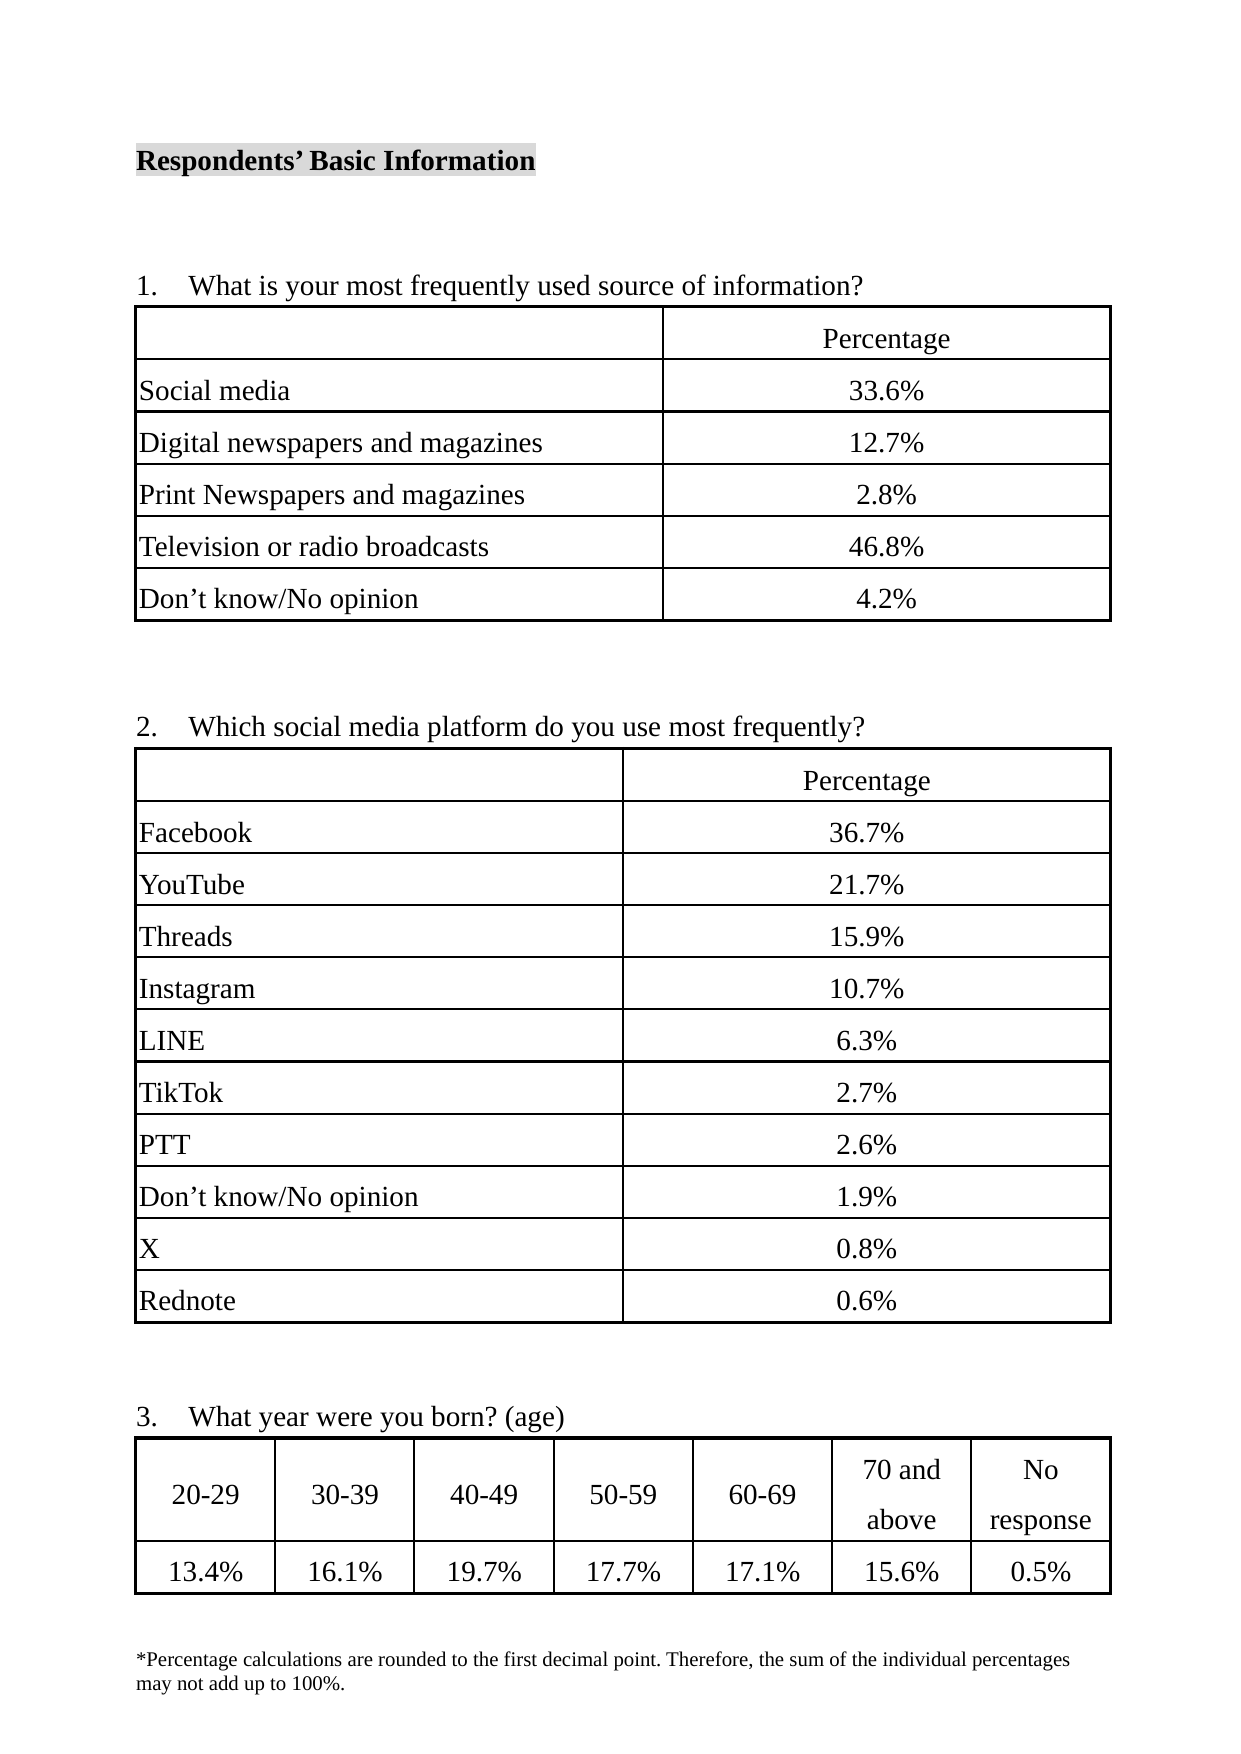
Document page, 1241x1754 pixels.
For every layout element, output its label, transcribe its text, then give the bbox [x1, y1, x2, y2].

table_header Percentage [624, 750, 1109, 800]
table_cell Digital newspapers and magazines [137, 413, 662, 462]
table_cell 15.9% [624, 906, 1109, 956]
table_cell 15.6% [833, 1542, 970, 1592]
table_cell Facebook [137, 802, 622, 852]
text Respondents’ Basic Information [136, 118, 1104, 180]
table_header [137, 308, 662, 358]
table_cell 17.1% [694, 1542, 831, 1592]
table_cell 36.7% [624, 802, 1109, 852]
table_cell 0.5% [972, 1542, 1109, 1592]
table_cell 17.7% [555, 1542, 692, 1592]
table_cell 13.4% [137, 1542, 274, 1592]
table_cell 46.8% [664, 517, 1109, 567]
table_cell 21.7% [624, 854, 1109, 904]
table_header 20-29 [137, 1440, 274, 1539]
table_header 60-69 [694, 1440, 831, 1539]
list What is your most frequently used source of information? [136, 243, 1104, 305]
table_cell 10.7% [624, 958, 1109, 1008]
table_cell 16.1% [276, 1542, 413, 1592]
table_cell 6.3% [624, 1010, 1109, 1060]
table_cell Don’t know/No opinion [137, 1167, 622, 1217]
table_cell 0.8% [624, 1219, 1109, 1269]
table_cell 1.9% [624, 1167, 1109, 1217]
table_cell PTT [137, 1115, 622, 1164]
table_cell 19.7% [415, 1542, 553, 1592]
list What year were you born? (age) [136, 1374, 1104, 1436]
table_header Percentage [664, 308, 1109, 358]
table_cell LINE [137, 1010, 622, 1060]
table_cell YouTube [137, 854, 622, 904]
table_cell 12.7% [664, 413, 1109, 462]
table_cell 2.6% [624, 1115, 1109, 1164]
table_header 70 and above [833, 1440, 970, 1539]
table_header No response [972, 1440, 1109, 1539]
table_cell Instagram [137, 958, 622, 1008]
table_cell Social media [137, 360, 662, 410]
table_cell Print Newspapers and magazines [137, 465, 662, 514]
table_cell Rednote [137, 1271, 622, 1321]
table_header 40-49 [415, 1440, 553, 1539]
table_cell Threads [137, 906, 622, 956]
table_cell 2.7% [624, 1063, 1109, 1112]
table_cell 33.6% [664, 360, 1109, 410]
table_header [137, 750, 622, 800]
list Which social media platform do you use most frequently? [136, 684, 1104, 747]
table_cell 2.8% [664, 465, 1109, 514]
table_header 30-39 [276, 1440, 413, 1539]
table_header 50-59 [555, 1440, 692, 1539]
table_cell Television or radio broadcasts [137, 517, 662, 567]
table_cell 0.6% [624, 1271, 1109, 1321]
table_cell 4.2% [664, 569, 1109, 619]
table_cell X [137, 1219, 622, 1269]
table_cell TikTok [137, 1063, 622, 1112]
table_cell Don’t know/No opinion [137, 569, 662, 619]
